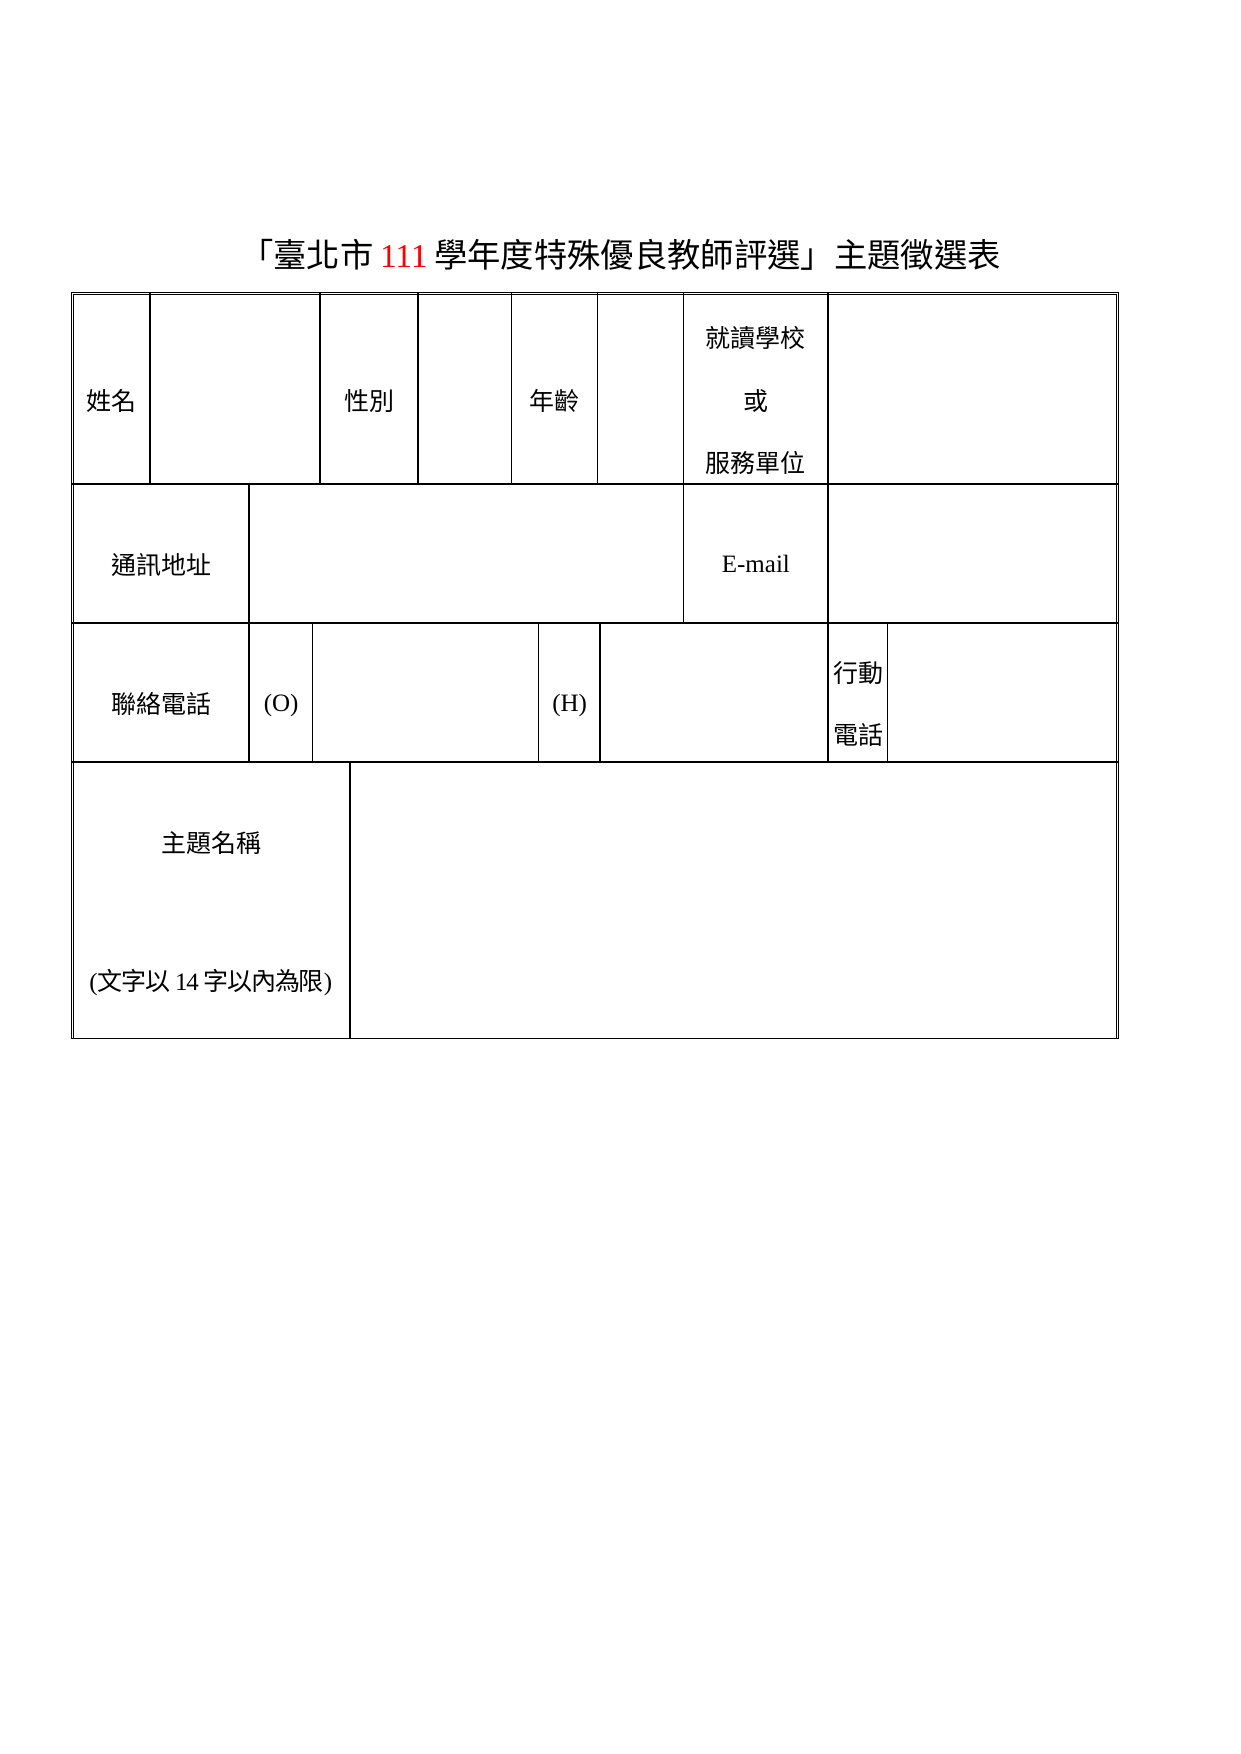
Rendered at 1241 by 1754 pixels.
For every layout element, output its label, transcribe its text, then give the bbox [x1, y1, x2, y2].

table_cell 主題名稱 (文字以14字以內為限) [74, 763, 349, 1038]
table_cell [601, 624, 827, 761]
table_header 就讀學校 或 服務單位 [684, 295, 827, 483]
table_cell 行動電話 [829, 624, 887, 761]
table_cell [351, 763, 1116, 1038]
table_header [151, 295, 319, 483]
table_header 姓名 [74, 295, 149, 483]
table_cell 通訊地址 [74, 485, 248, 622]
table_cell 聯絡電話 [74, 624, 248, 761]
table_header [829, 295, 1116, 483]
table_header [598, 295, 683, 483]
table_cell [829, 485, 1116, 622]
table_cell [888, 624, 1116, 761]
table_header [419, 295, 511, 483]
table_cell E-mail [684, 485, 827, 622]
table_cell (H) [539, 624, 599, 761]
table_cell [313, 624, 538, 761]
table_header 年齡 [512, 295, 597, 483]
table_cell [250, 485, 683, 622]
table_header 性別 [321, 295, 417, 483]
text 「臺北市111學年度特殊優良教師評選」主題徵選表 [75, 211, 1165, 273]
table_cell (O) [250, 624, 312, 761]
